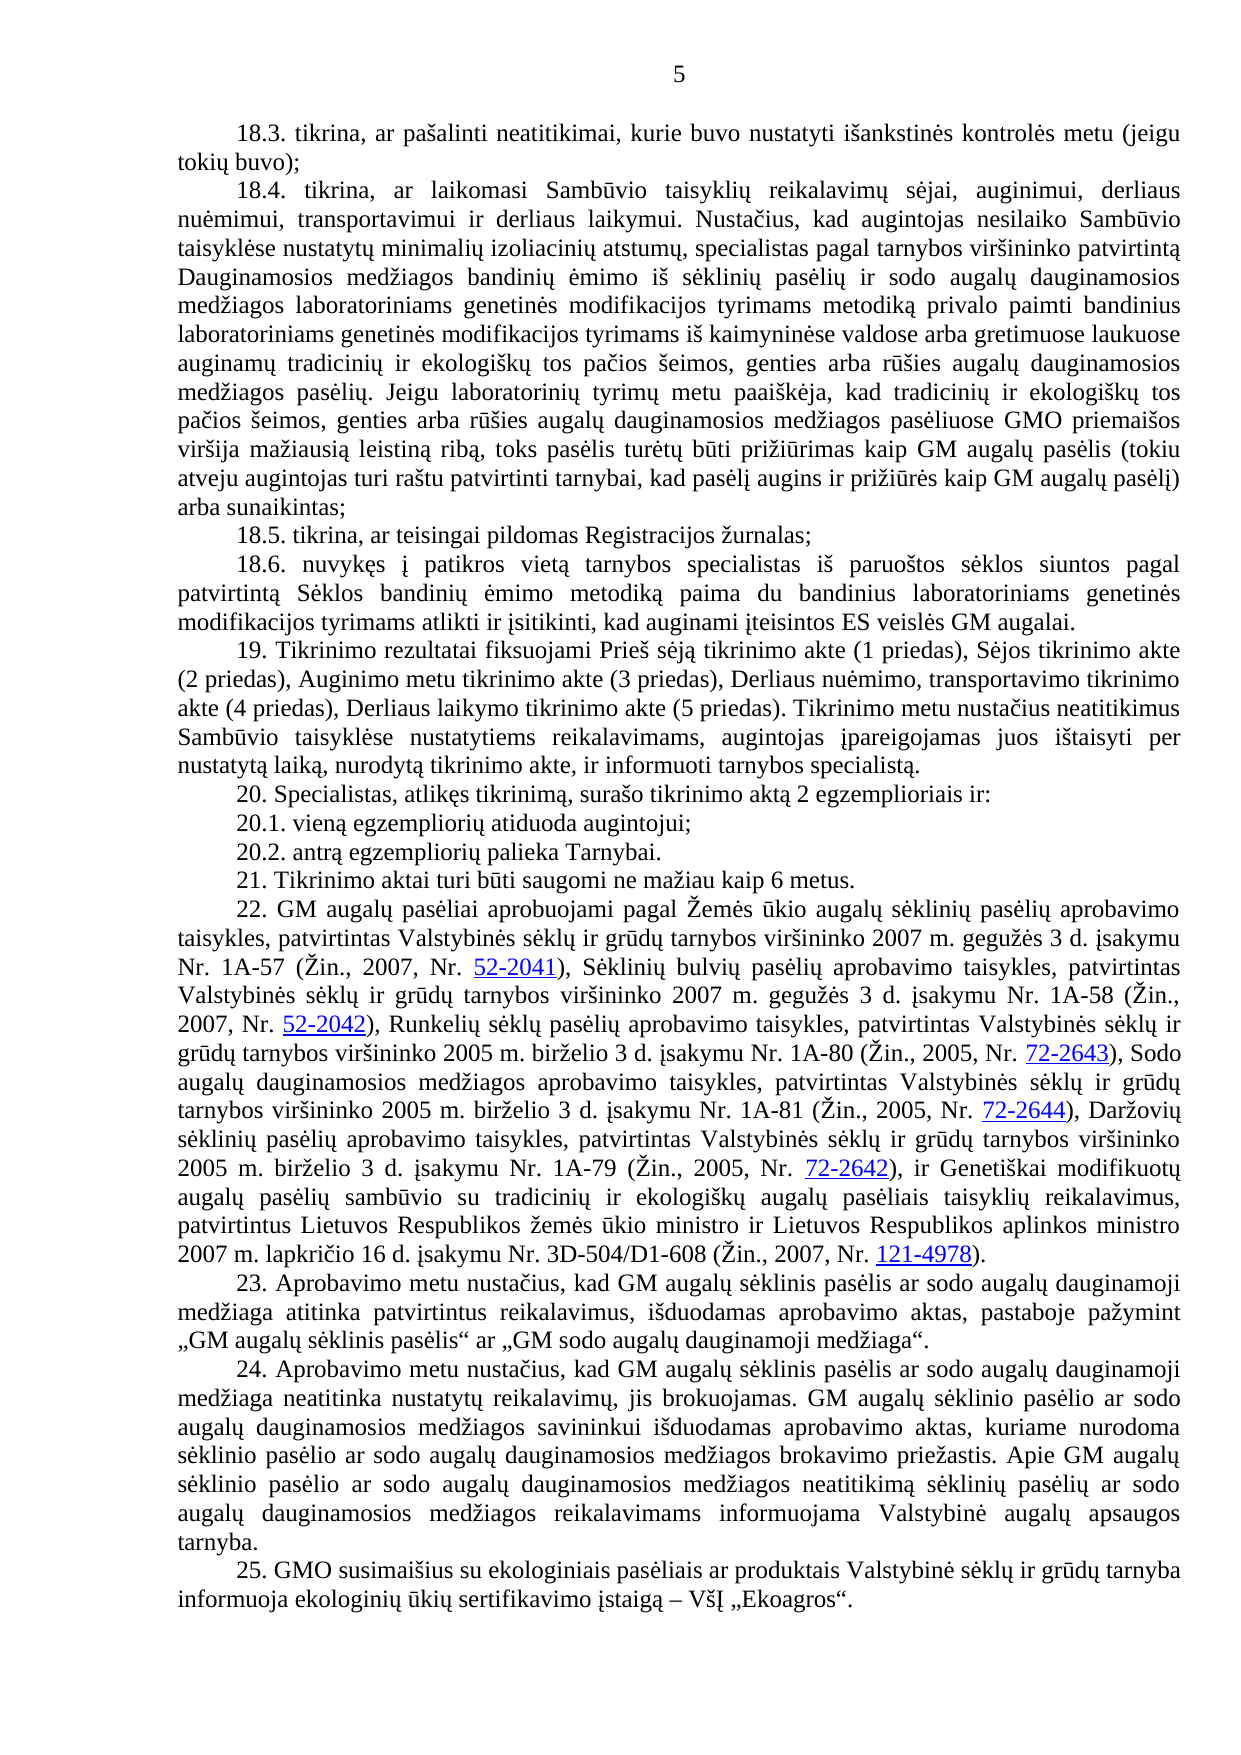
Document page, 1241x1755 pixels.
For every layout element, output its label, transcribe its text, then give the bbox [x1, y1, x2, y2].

text 20.1. vieną egzempliorių atiduoda augintojui; [177, 808, 1181, 837]
text 18.5. tikrina, ar teisingai pildomas Registracijos žurnalas; [177, 521, 1181, 549]
text 25. GMO susimaišius su ekologiniais pasėliais ar produktais Valstybinė sėklų ir grūdų tarnyba informuoja ekologinių ūkių sertifikavimo įstaigą – VšĮ „Ekoagros“. [177, 1556, 1181, 1613]
text 20. Specialistas, atlikęs tikrinimą, surašo tikrinimo aktą 2 egzemplioriais ir: [177, 779, 1181, 808]
text 24. Aprobavimo metu nustačius, kad GM augalų sėklinis pasėlis ar sodo augalų dauginamoji medžiaga neatitinka nustatytų reikalavimų, jis brokuojamas. GM augalų sėklinio pasėlio ar sodo augalų dauginamosios medžiagos savininkui išduodamas aprobavimo aktas, kuriame nurodoma sėklinio pasėlio ar sodo augalų dauginamosios medžiagos brokavimo priežastis. Apie GM augalų sėklinio pasėlio ar sodo augalų dauginamosios medžiagos neatitikimą sėklinių pasėlių ar sodo augalų dauginamosios medžiagos reikalavimams informuojama Valstybinė augalų apsaugos tarnyba. [177, 1354, 1181, 1556]
text 21. Tikrinimo aktai turi būti saugomi ne mažiau kaip 6 metus. [177, 866, 1181, 894]
text 20.2. antrą egzempliorių palieka Tarnybai. [177, 837, 1181, 866]
text 18.3. tikrina, ar pašalinti neatitikimai, kurie buvo nustatyti išankstinės kontrolės metu (jeigu tokių buvo); [177, 118, 1181, 176]
text 23. Aprobavimo metu nustačius, kad GM augalų sėklinis pasėlis ar sodo augalų dauginamoji medžiaga atitinka patvirtintus reikalavimus, išduodamas aprobavimo aktas, pastaboje pažymint „GM augalų sėklinis pasėlis“ ar „GM sodo augalų dauginamoji medžiaga“. [177, 1268, 1181, 1354]
text 18.4. tikrina, ar laikomasi Sambūvio taisyklių reikalavimų sėjai, auginimui, derliaus nuėmimui, transportavimui ir derliaus laikymui. Nustačius, kad augintojas nesilaiko Sambūvio taisyklėse nustatytų minimalių izoliacinių atstumų, specialistas pagal tarnybos viršininko patvirtintą Dauginamosios medžiagos bandinių ėmimo iš sėklinių pasėlių ir sodo augalų dauginamosios medžiagos laboratoriniams genetinės modifikacijos tyrimams metodiką privalo paimti bandinius laboratoriniams genetinės modifikacijos tyrimams iš kaimyninėse valdose arba gretimuose laukuose auginamų tradicinių ir ekologiškų tos pačios šeimos, genties arba rūšies augalų dauginamosios medžiagos pasėlių. Jeigu laboratorinių tyrimų metu paaiškėja, kad tradicinių ir ekologiškų tos pačios šeimos, genties arba rūšies augalų dauginamosios medžiagos pasėliuose GMO priemaišos viršija mažiausią leistiną ribą, toks pasėlis turėtų būti prižiūrimas kaip GM augalų pasėlis (tokiu atveju augintojas turi raštu patvirtinti tarnybai, kad pasėlį augins ir prižiūrės kaip GM augalų pasėlį) arba sunaikintas; [177, 176, 1181, 521]
text 19. Tikrinimo rezultatai fiksuojami Prieš sėją tikrinimo akte (1 priedas), Sėjos tikrinimo akte (2 priedas), Auginimo metu tikrinimo akte (3 priedas), Derliaus nuėmimo, transportavimo tikrinimo akte (4 priedas), Derliaus laikymo tikrinimo akte (5 priedas). Tikrinimo metu nustačius neatitikimus Sambūvio taisyklėse nustatytiems reikalavimams, augintojas įpareigojamas juos ištaisyti per nustatytą laiką, nurodytą tikrinimo akte, ir informuoti tarnybos specialistą. [177, 636, 1181, 779]
text 22. GM augalų pasėliai aprobuojami pagal Žemės ūkio augalų sėklinių pasėlių aprobavimo taisykles, patvirtintas Valstybinės sėklų ir grūdų tarnybos viršininko 2007 m. gegužės 3 d. įsakymu Nr. 1A-57 (Žin., 2007, Nr. 52-2041), Sėklinių bulvių pasėlių aprobavimo taisykles, patvirtintas Valstybinės sėklų ir grūdų tarnybos viršininko 2007 m. gegužės 3 d. įsakymu Nr. 1A-58 (Žin., 2007, Nr. 52-2042), Runkelių sėklų pasėlių aprobavimo taisykles, patvirtintas Valstybinės sėklų ir grūdų tarnybos viršininko 2005 m. birželio 3 d. įsakymu Nr. 1A-80 (Žin., 2005, Nr. 72-2643), Sodo augalų dauginamosios medžiagos aprobavimo taisykles, patvirtintas Valstybinės sėklų ir grūdų tarnybos viršininko 2005 m. birželio 3 d. įsakymu Nr. 1A-81 (Žin., 2005, Nr. 72-2644), Daržovių sėklinių pasėlių aprobavimo taisykles, patvirtintas Valstybinės sėklų ir grūdų tarnybos viršininko 2005 m. birželio 3 d. įsakymu Nr. 1A-79 (Žin., 2005, Nr. 72-2642), ir Genetiškai modifikuotų augalų pasėlių sambūvio su tradicinių ir ekologiškų augalų pasėliais taisyklių reikalavimus, patvirtintus Lietuvos Respublikos žemės ūkio ministro ir Lietuvos Respublikos aplinkos ministro 2007 m. lapkričio 16 d. įsakymu Nr. 3D-504/D1-608 (Žin., 2007, Nr. 121-4978). [177, 894, 1181, 1268]
text 18.6. nuvykęs į patikros vietą tarnybos specialistas iš paruoštos sėklos siuntos pagal patvirtintą Sėklos bandinių ėmimo metodiką paima du bandinius laboratoriniams genetinės modifikacijos tyrimams atlikti ir įsitikinti, kad auginami įteisintos ES veislės GM augalai. [177, 549, 1181, 636]
